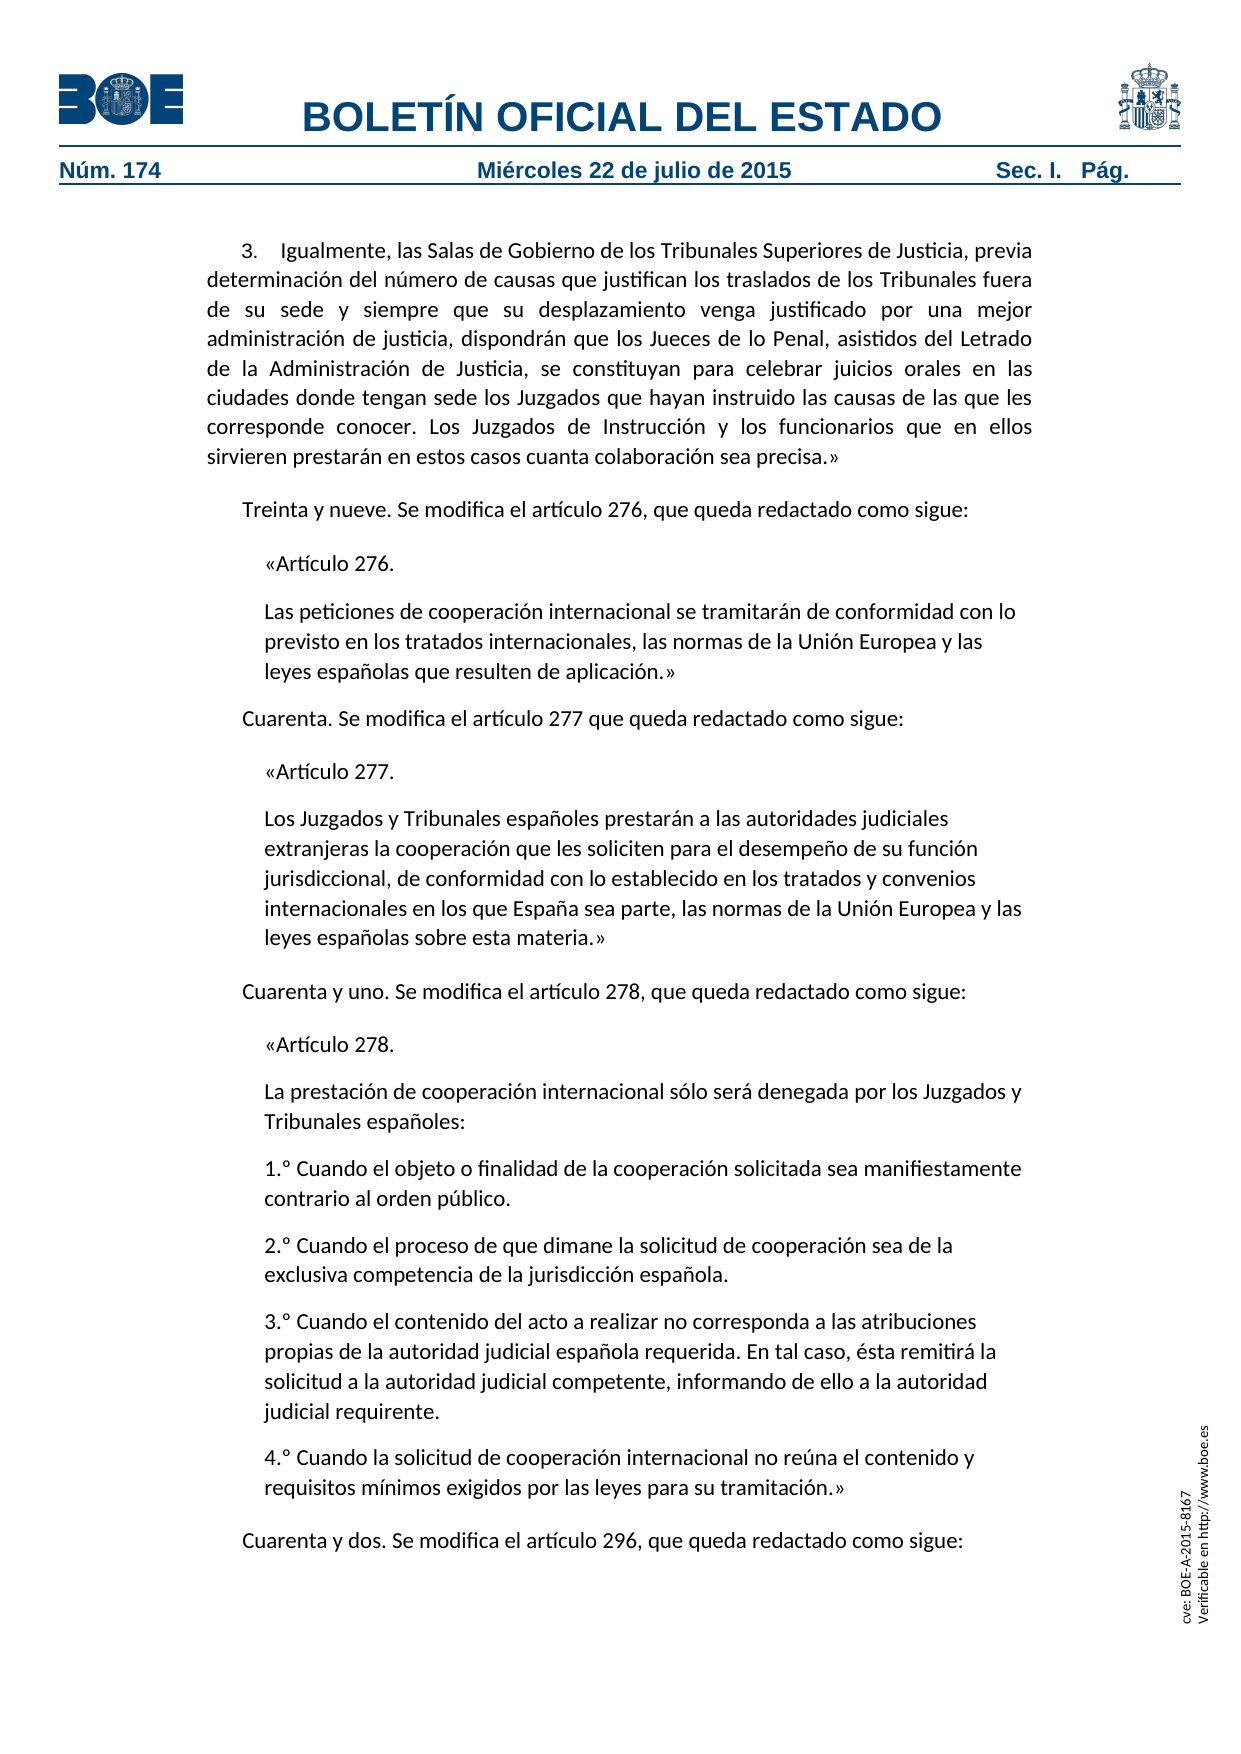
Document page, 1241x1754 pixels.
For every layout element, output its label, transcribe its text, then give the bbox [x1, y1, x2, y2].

text «Artículo 276. [264, 549, 1034, 577]
list Igualmente, las Salas de Gobierno de los Tribunales Superiores de Justicia, previa determinación del número de causas que justifican los traslados de los Tribunales fuera de su sede y siempre que su desplazamiento venga justificado por una mejor administración de justicia, dispondrán que los Jueces de lo Penal, asistidos del Letrado de la Administración de Justicia, se constituyan para celebrar juicios orales en las ciudades donde tengan sede los Juzgados que hayan instruido las causas de las que les corresponde conocer. Los Juzgados de Instrucción y los funcionarios que en ellos sirvieren prestarán en estos casos cuanta colaboración sea precisa.» [207, 236, 1034, 470]
text Cuarenta y dos. Se modifica el artículo 296, que queda redactado como sigue: [242, 1527, 1034, 1554]
text «Artículo 278. [264, 1030, 1034, 1058]
text Cuarenta. Se modifica el artículo 277 que queda redactado como sigue: [242, 704, 1034, 732]
text La prestación de cooperación internacional sólo será denegada por los Juzgados y Tribunales españoles: [264, 1077, 1034, 1135]
text Los Juzgados y Tribunales españoles prestarán a las autoridades judiciales extranjeras la cooperación que les soliciten para el desempeño de su función jurisdiccional, de conformidad con lo establecido en los tratados y convenios internacionales en los que España sea parte, las normas de la Unión Europea y las leyes españolas sobre esta materia.» [264, 804, 1034, 952]
text Las peticiones de cooperación internacional se tramitarán de conformidad con lo previsto en los tratados internacionales, las normas de la Unión Europea y las leyes españolas que resulten de aplicación.» [264, 597, 1034, 685]
text «Artículo 277. [264, 757, 1034, 785]
text 1.º Cuando el objeto o finalidad de la cooperación solicitada sea manifiestamente contrario al orden público. [264, 1154, 1034, 1212]
text Treinta y nueve. Se modifica el artículo 276, que queda redactado como sigue: [242, 495, 1034, 523]
text 3.º Cuando el contenido del acto a realizar no corresponda a las atribuciones propias de la autoridad judicial española requerida. En tal caso, ésta remitirá la solicitud a la autoridad judicial competente, informando de ello a la autoridad judicial requirente. [264, 1307, 1034, 1425]
text 4.º Cuando la solicitud de cooperación internacional no reúna el contenido y requisitos mínimos exigidos por las leyes para su tramitación.» [264, 1443, 1034, 1501]
text Cuarenta y uno. Se modifica el artículo 278, que queda redactado como sigue: [242, 977, 1034, 1005]
text 2.º Cuando el proceso de que dimane la solicitud de cooperación sea de la exclusiva competencia de la jurisdicción española. [264, 1231, 1034, 1289]
